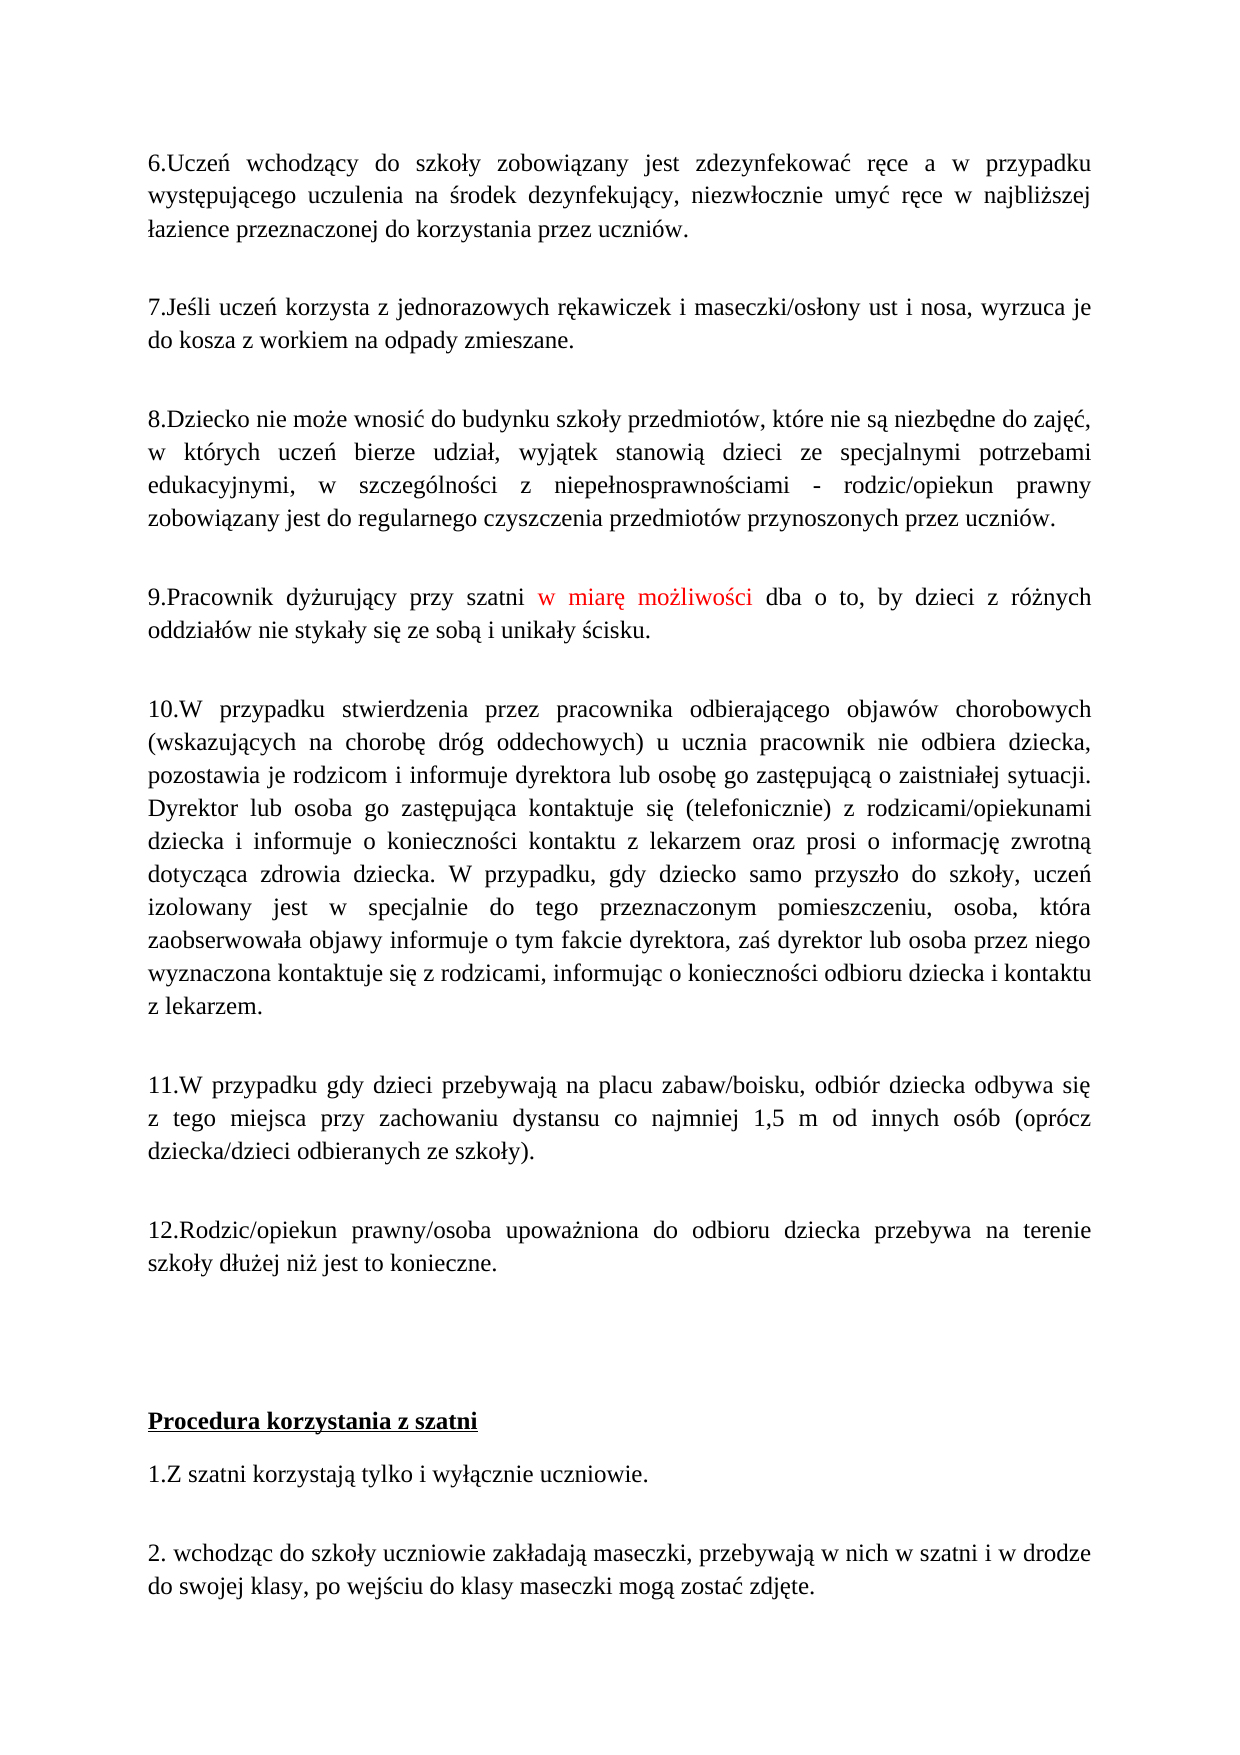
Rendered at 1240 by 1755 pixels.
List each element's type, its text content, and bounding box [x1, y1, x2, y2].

text 10.W przypadku stwierdzenia przez pracownika odbierającego objawów chorobowych (wskazujących na chorobę dróg oddechowych) u ucznia pracownik nie odbiera dziecka, pozostawia je rodzicom i informuje dyrektora lub osobę go zastępującą o zaistniałej sytuacji. Dyrektor lub osoba go zastępująca kontaktuje się (telefonicznie) z rodzicami/opiekunami dziecka i informuje o konieczności kontaktu z lekarzem oraz prosi o informację zwrotną dotycząca zdrowia dziecka. W przypadku, gdy dziecko samo przyszło do szkoły, uczeń izolowany jest w specjalnie do tego przeznaczonym pomieszczeniu, osoba, która zaobserwowała objawy informuje o tym fakcie dyrektora, zaś dyrektor lub osoba przez niego wyznaczona kontaktuje się z rodzicami, informując o konieczności odbioru dziecka i kontaktu z lekarzem. [148, 694, 1092, 1020]
text 12.Rodzic/opiekun prawny/osoba upoważniona do odbioru dziecka przebywa na terenie szkoły dłużej niż jest to konieczne. [148, 1215, 1092, 1277]
text Procedura korzystania z szatni [148, 1406, 1092, 1434]
text 8.Dziecko nie może wnosić do budynku szkoły przedmiotów, które nie są niezbędne do zajęć, w których uczeń bierze udział, wyjątek stanowią dzieci ze specjalnymi potrzebami edukacyjnymi, w szczególności z niepełnosprawnościami - rodzic/opiekun prawny zobowiązany jest do regularnego czyszczenia przedmiotów przynoszonych przez uczniów. [148, 404, 1092, 532]
text 11.W przypadku gdy dzieci przebywają na placu zabaw/boisku, odbiór dziecka odbywa się z tego miejsca przy zachowaniu dystansu co najmniej 1,5 m od innych osób (oprócz dziecka/dzieci odbieranych ze szkoły). [148, 1070, 1092, 1165]
text 1.Z szatni korzystają tylko i wyłącznie uczniowie. [148, 1459, 1092, 1488]
text 6.Uczeń wchodzący do szkoły zobowiązany jest zdezynfekować ręce a w przypadku występującego uczulenia na środek dezynfekujący, niezwłocznie umyć ręce w najbliższej łazience przeznaczonej do korzystania przez uczniów. [148, 148, 1092, 242]
text 9.Pracownik dyżurujący przy szatni w miarę możliwości dba o to, by dzieci z różnych oddziałów nie stykały się ze sobą i unikały ścisku. [148, 582, 1092, 644]
text 2. wchodząc do szkoły uczniowie zakładają maseczki, przebywają w nich w szatni i w drodze do swojej klasy, po wejściu do klasy maseczki mogą zostać zdjęte. [148, 1538, 1092, 1600]
text 7.Jeśli uczeń korzysta z jednorazowych rękawiczek i maseczki/osłony ust i nosa, wyrzuca je do kosza z workiem na odpady zmieszane. [148, 292, 1092, 354]
